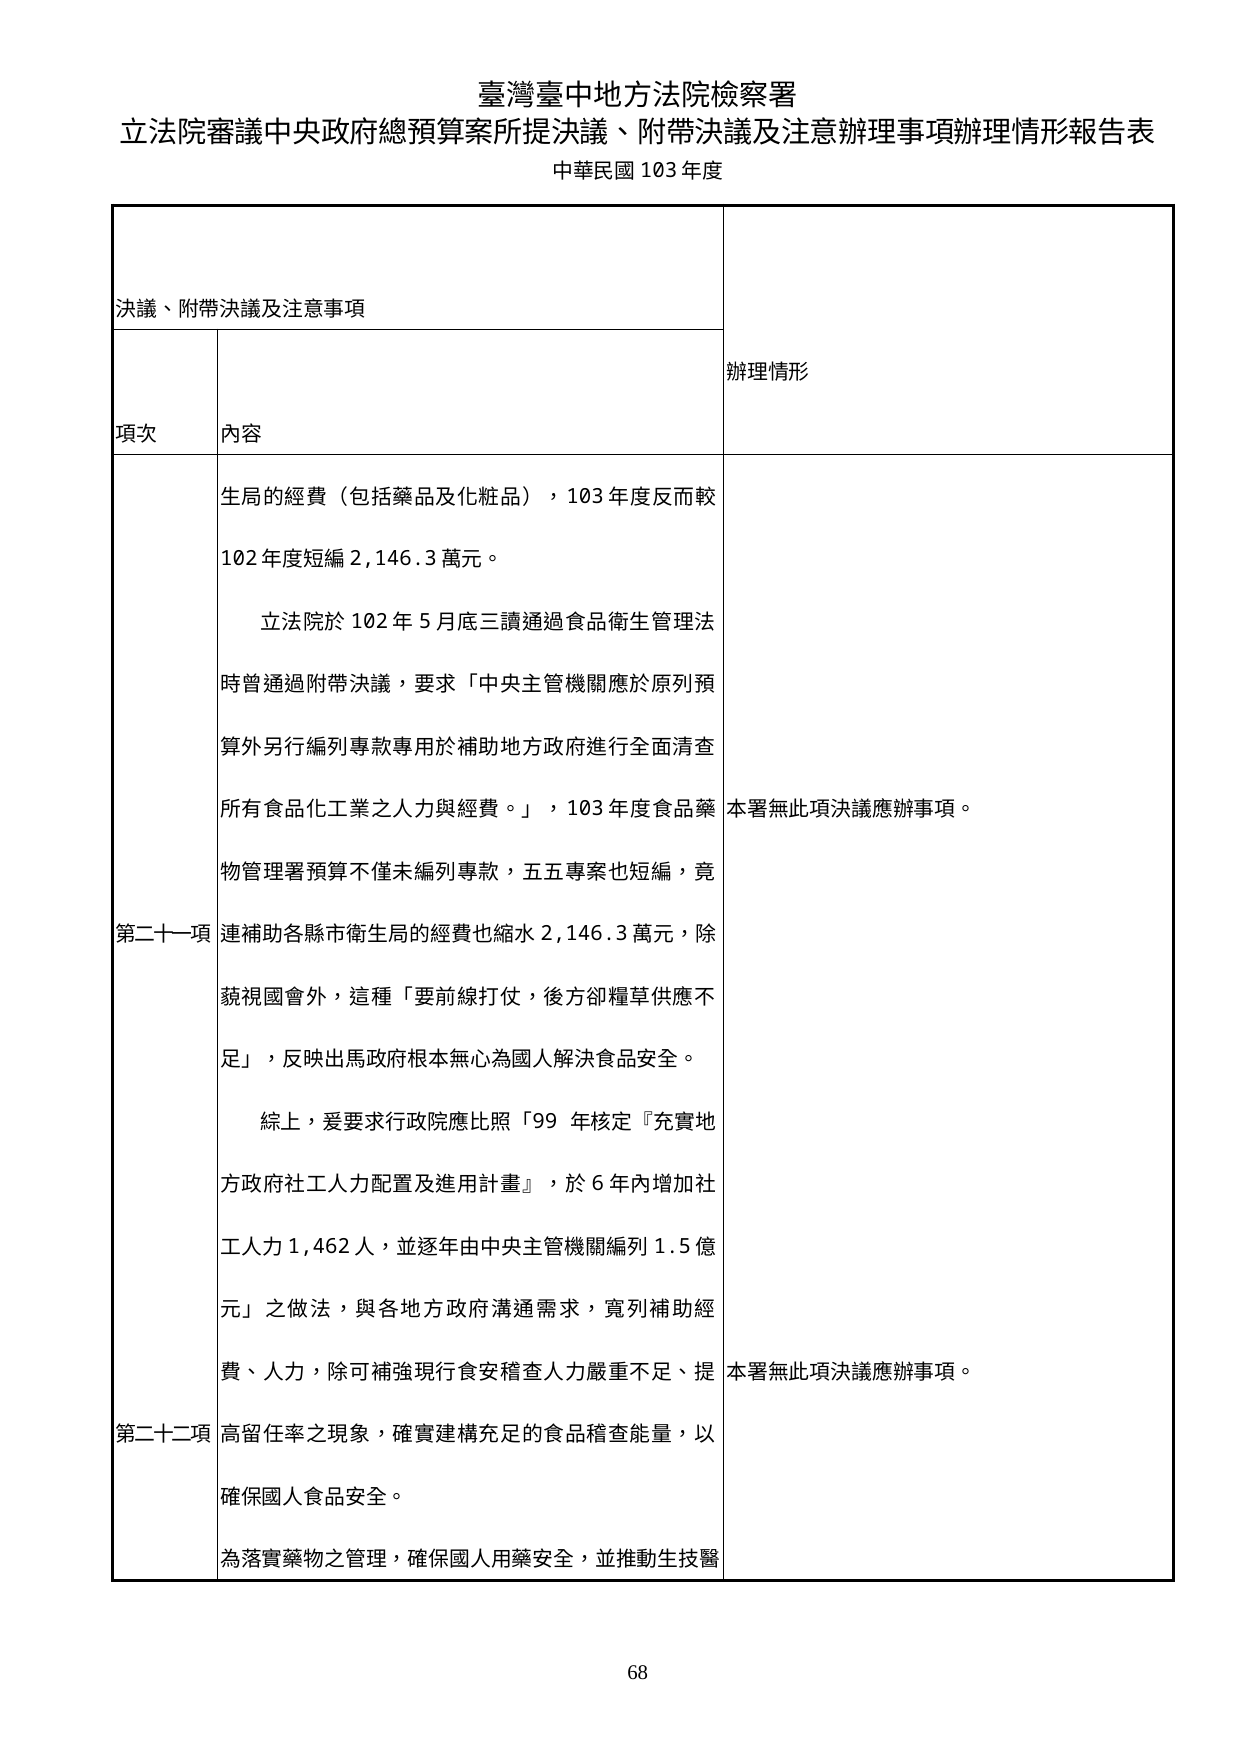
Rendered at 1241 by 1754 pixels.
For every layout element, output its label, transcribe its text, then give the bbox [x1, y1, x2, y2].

table_header 決議、附帶決議及注意事項 [114, 207, 723, 328]
table_cell 本署無此項決議應辦事項。 本署無此項決議應辦事項。 [724, 455, 1172, 1578]
table_cell 第二十一項 第二十二項 [114, 455, 217, 1578]
table_cell 項次 [114, 330, 217, 453]
table_cell 內容 [218, 330, 723, 453]
table_header 辦理情形 [724, 207, 1172, 453]
table_cell 生局的經費（包括藥品及化粧品），103年度反而較102年度短編2,146.3萬元。 立法院於102年5月底三讀通過食品衛生管理法時曾通過附帶決議，要求「中央主管機關應於原列預算外另行編列專款專用於補助地方政府進行全面清查所有食品化工業之人力與經費。」，103年度食品藥物管理署預算不僅未編列專款，五五專案也短編，竟連補助各縣市衛生局的經費也縮水2,146.3萬元，除藐視國會外，這種「要前線打仗，後方卻糧草供應不足」，反映出馬政府根本無心為國人解決食品安全。 綜上，爰要求行政院應比照「99 年核定『充實地方政府社工人力配置及進用計畫』，於6年內增加社工人力1,462人，並逐年由中央主管機關編列1.5億元」之做法，與各地方政府溝通需求，寬列補助經費、人力，除可補強現行食安稽查人力嚴重不足、提高留任率之現象，確實建構充足的食品稽查能量，以確保國人食品安全。 為落實藥物之管理，確保國人用藥安全，並推動生技醫 [218, 455, 723, 1578]
